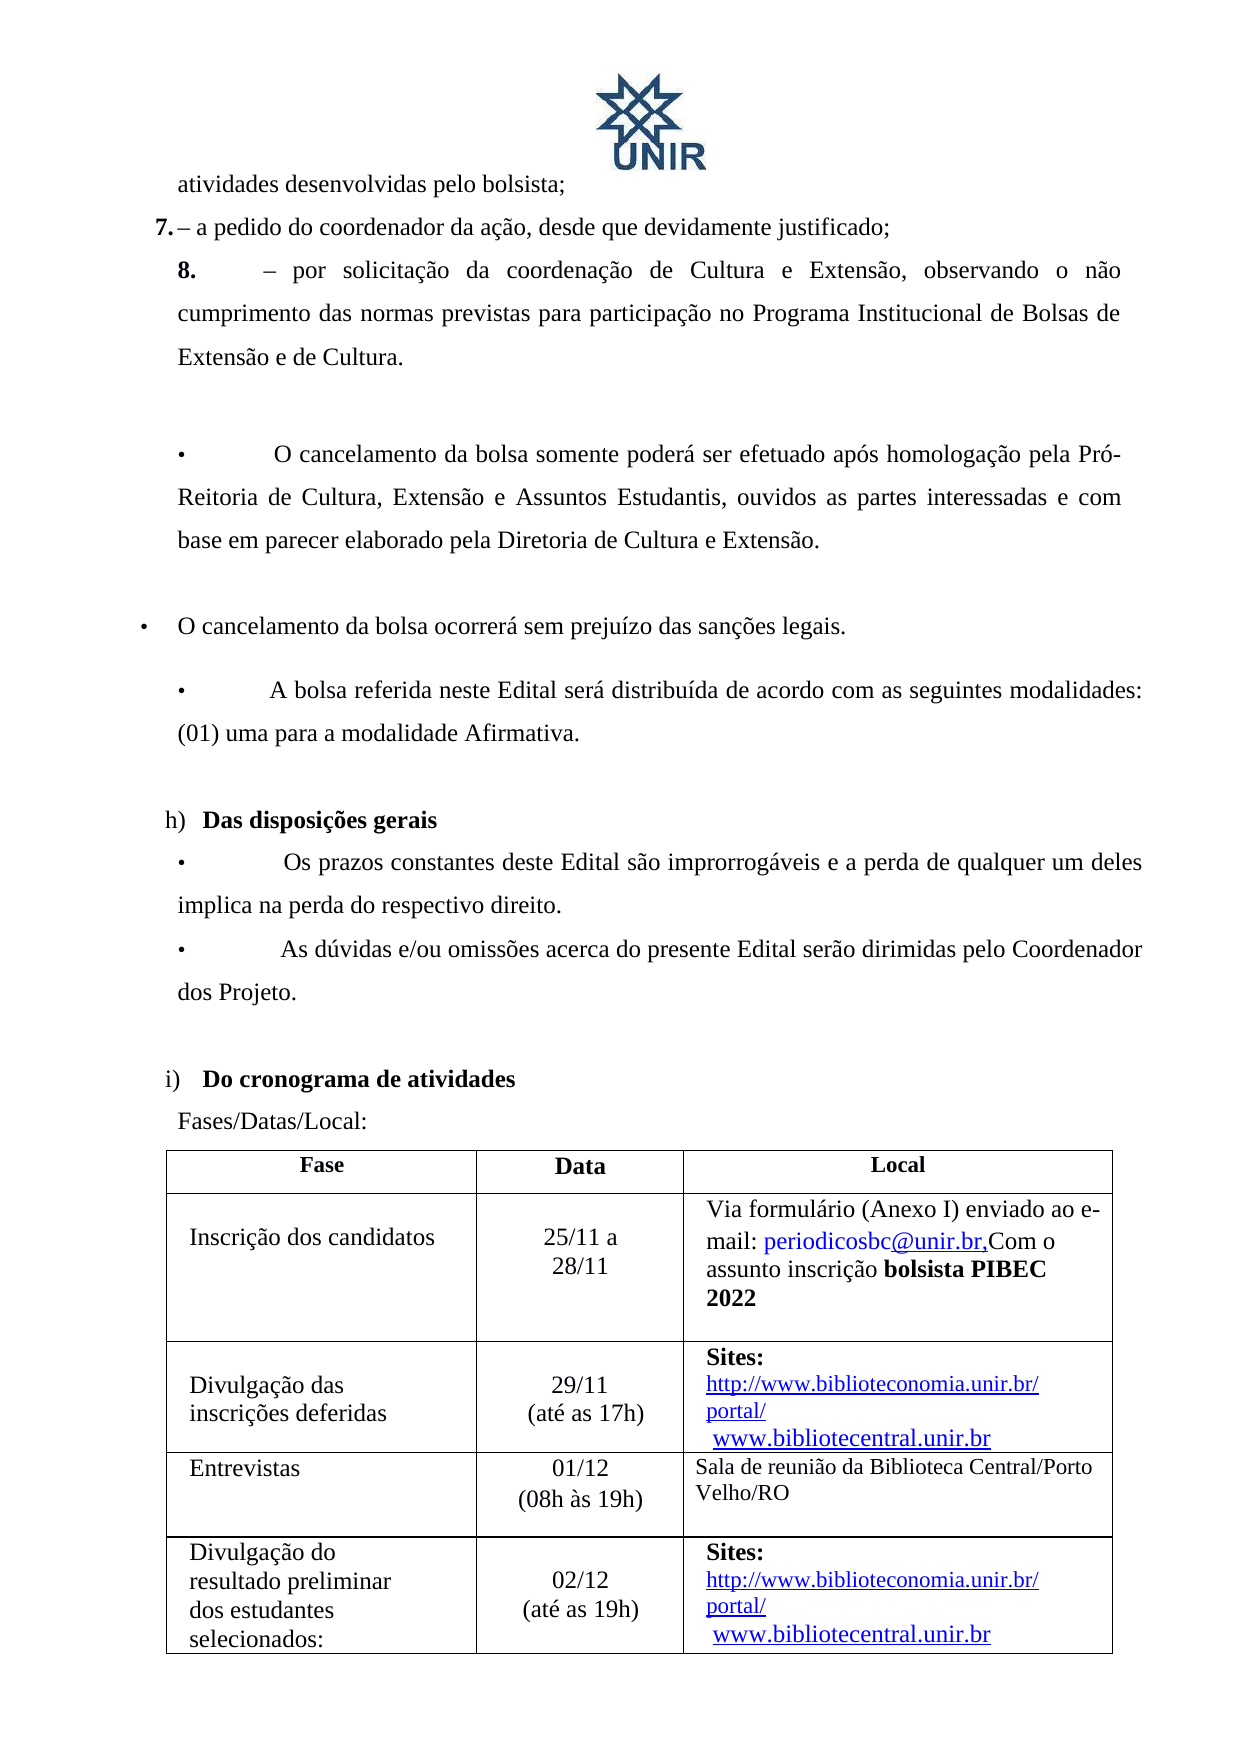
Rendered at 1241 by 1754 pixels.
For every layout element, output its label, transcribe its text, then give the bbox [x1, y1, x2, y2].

list Os prazos constantes deste Edital são improrrogáveis e a perda de qualquer um deles implica na perda do respectivo direito. [177, 847, 1143, 919]
table_cell 29/11 (até as 17h) [477, 1342, 683, 1452]
list Do cronograma de atividades [165, 1064, 1146, 1092]
table_cell Sites: http://www.biblioteconomia.unir.br/portal/ www.bibliotecentral.unir.br [1048, 1342, 1112, 1452]
table_header Local [684, 1151, 1112, 1193]
table_cell 02/12 (até as 19h) [477, 1538, 683, 1652]
table_cell 01/12 (08h às 19h) [477, 1453, 683, 1536]
table_cell Sala de reunião da Biblioteca Central/Porto Velho/RO [684, 1453, 1112, 1536]
list A bolsa referida neste Edital será distribuída de acordo com as seguintes modalidades: (01) uma para a modalidade Afirmativa. [177, 675, 1143, 747]
table_cell Sites: http://www.biblioteconomia.unir.br/portal/ www.bibliotecentral.unir.br [684, 1538, 1112, 1652]
table_header Data [477, 1151, 683, 1193]
list atividades desenvolvidas pelo bolsista; [177, 169, 1122, 198]
list O cancelamento da bolsa ocorrerá sem prejuízo das sanções legais. [140, 611, 1146, 640]
table_cell Divulgação do resultado preliminar dos estudantes selecionados: [167, 1538, 189, 1652]
table_cell Divulgação das inscrições deferidas [167, 1342, 476, 1452]
list – a pedido do coordenador da ação, desde que devidamente justificado; [155, 212, 1146, 241]
table_cell Via formulário (Anexo I) enviado ao e- mail: periodicosbc@unir.br,Com o assunto inscrição bolsista PIBEC 2022 [684, 1194, 706, 1341]
list – por solicitação da coordenação de Cultura e Extensão, observando o não cumprimento das normas previstas para participação no Programa Institucional de Bolsas de Extensão e de Cultura. [177, 255, 1122, 370]
list O cancelamento da bolsa somente poderá ser efetuado após homologação pela Pró- Reitoria de Cultura, Extensão e Assuntos Estudantis, ouvidos as partes interessadas e com base em parecer elaborado pela Diretoria de Cultura e Extensão. [177, 439, 1122, 554]
table_cell Divulgação do resultado preliminar dos estudantes selecionados: [425, 1538, 476, 1652]
table_cell Sites: http://www.biblioteconomia.unir.br/portal/ www.bibliotecentral.unir.br [684, 1342, 706, 1452]
table_cell Entrevistas [167, 1453, 476, 1536]
table_cell 25/11 a 28/11 [477, 1194, 683, 1341]
list Das disposições gerais [165, 805, 1146, 833]
list As dúvidas e/ou omissões acerca do presente Edital serão dirimidas pelo Coordenador dos Projeto. [177, 934, 1143, 1006]
text Fases/Datas/Local: [177, 1106, 1146, 1135]
table_header Fase [167, 1151, 476, 1193]
table_cell Inscrição dos candidatos [167, 1194, 476, 1341]
